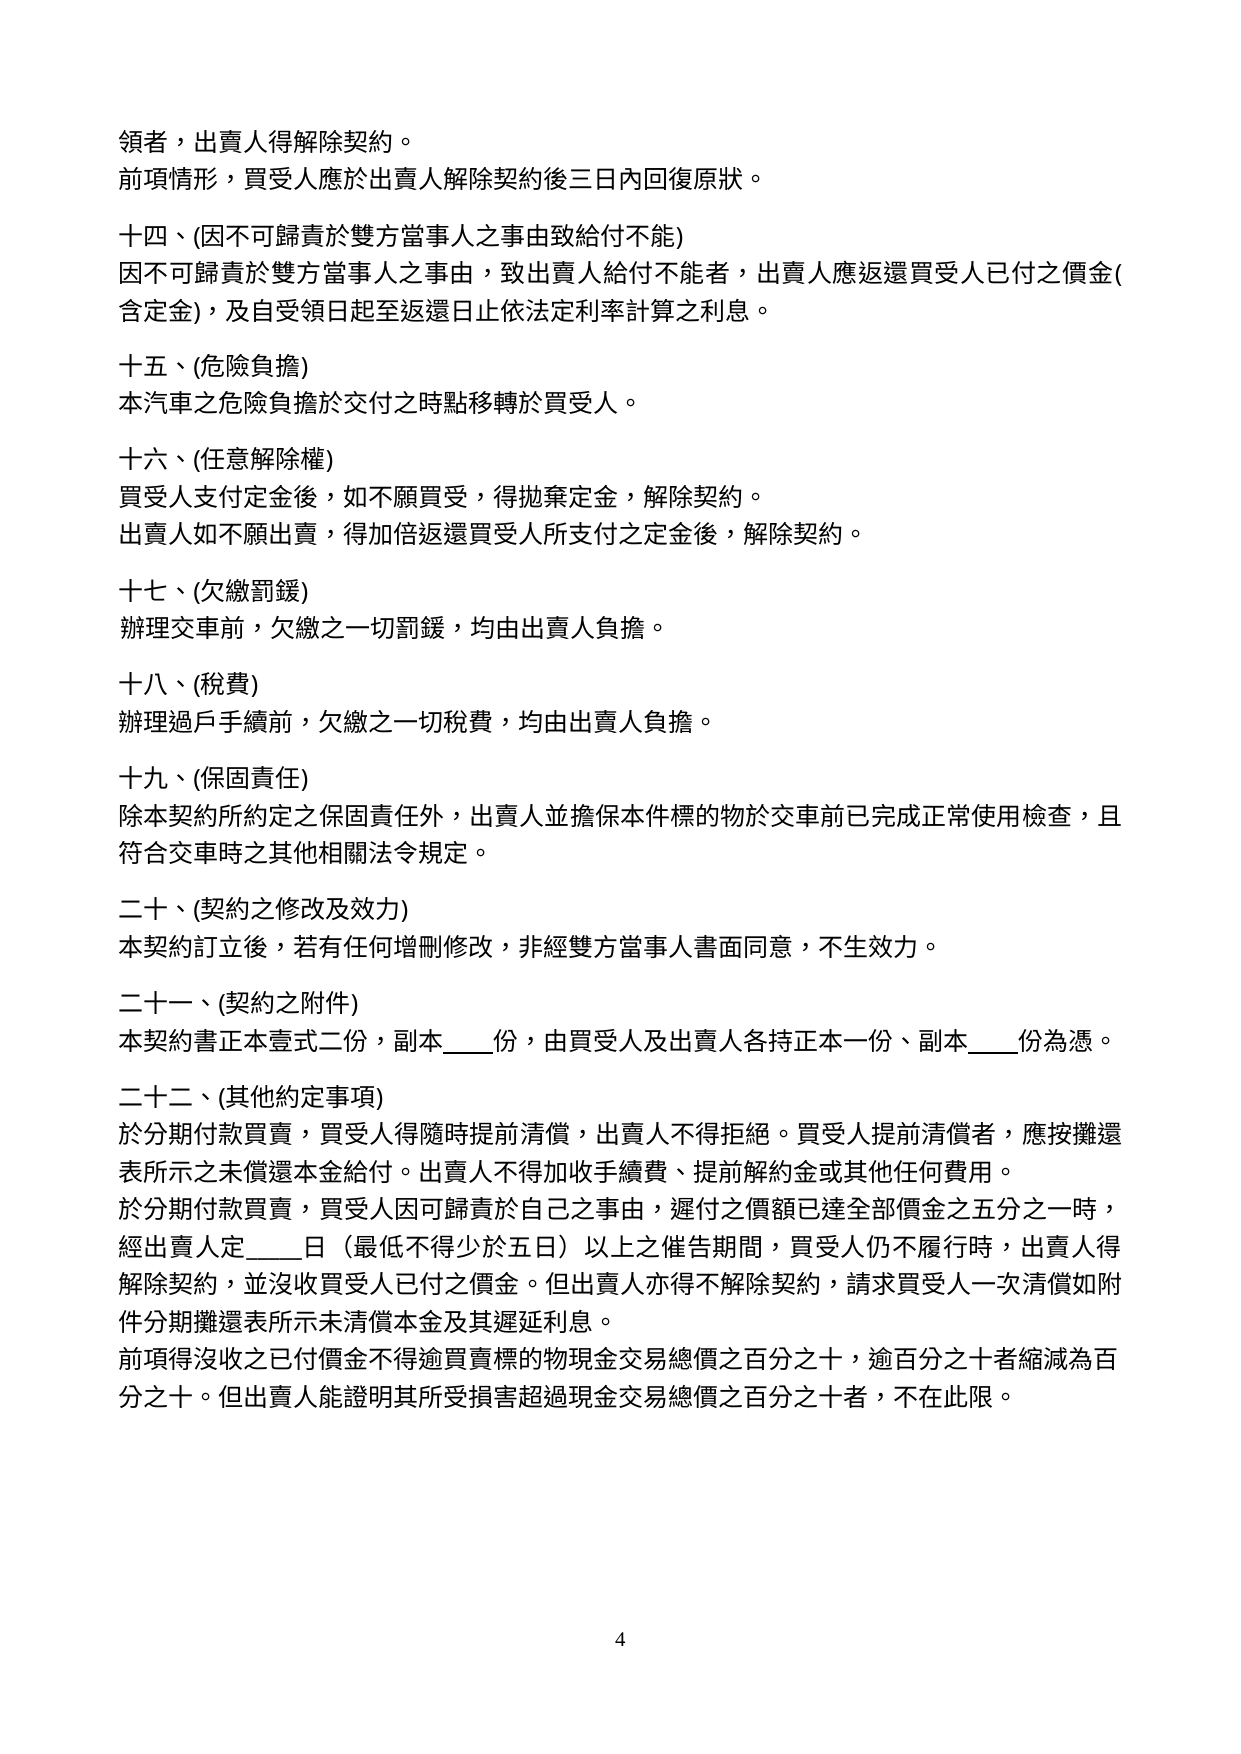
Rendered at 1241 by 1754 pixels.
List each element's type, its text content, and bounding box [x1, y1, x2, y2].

text 辦理過戶手續前，欠繳之一切稅費，均由出賣人負擔。 [118, 702, 1122, 739]
text 前項情形，買受人應於出賣人解除契約後三日內回復原狀。 [118, 159, 1122, 197]
text 買受人支付定金後，如不願買受，得拋棄定金，解除契約。 [118, 477, 1122, 514]
text 本契約訂立後，若有任何增刪修改，非經雙方當事人書面同意，不生效力。 [118, 927, 1122, 964]
text 十六、(任意解除權) [118, 439, 1122, 477]
text 於分期付款買賣，買受人因可歸責於自己之事由，遲付之價額已達全部價金之五分之一時，經出賣人定_____日（最低不得少於五日）以上之催告期間，買受人仍不履行時，出賣人得解除契約，並沒收買受人已付之價金。但出賣人亦得不解除契約，請求買受人一次清償如附件分期攤還表所示未清償本金及其遲延利息。 [118, 1189, 1122, 1339]
text 十七、(欠繳罰鍰) [118, 570, 1122, 608]
text 二十一、(契約之附件) [118, 983, 1122, 1020]
text 出賣人如不願出賣，得加倍返還買受人所支付之定金後，解除契約。 [118, 514, 1122, 552]
text 於分期付款買賣，買受人得隨時提前清償，出賣人不得拒絕。買受人提前清償者，應按攤還表所示之未償還本金給付。出賣人不得加收手續費、提前解約金或其他任何費用。 [118, 1114, 1122, 1189]
text 十五、(危險負擔) [118, 347, 1122, 383]
text 二十、(契約之修改及效力) [118, 889, 1122, 927]
text 本汽車之危險負擔於交付之時點移轉於買受人。 [118, 383, 1122, 420]
text 除本契約所約定之保固責任外，出賣人並擔保本件標的物於交車前已完成正常使用檢查，且符合交車時之其他相關法令規定。 [118, 795, 1122, 870]
text 辦理交車前，欠繳之一切罰鍰，均由出賣人負擔。 [120, 608, 1122, 645]
text 二十二、(其他約定事項) [118, 1077, 1122, 1114]
text 十九、(保固責任) [118, 758, 1122, 795]
text 本契約書正本壹式二份，副本 份，由買受人及出賣人各持正本一份、副本 份為憑。 [118, 1020, 1122, 1058]
text 前項得沒收之已付價金不得逾買賣標的物現金交易總價之百分之十，逾百分之十者縮減為百分之十。但出賣人能證明其所受損害超過現金交易總價之百分之十者，不在此限。 [118, 1339, 1122, 1414]
text 因不可歸責於雙方當事人之事由，致出賣人給付不能者，出賣人應返還買受人已付之價金(含定金)，及自受領日起至返還日止依法定利率計算之利息。 [118, 253, 1122, 328]
text 十四、(因不可歸責於雙方當事人之事由致給付不能) [118, 215, 1122, 253]
text 領者，出賣人得解除契約。 [118, 123, 1122, 159]
text 十八、(稅費) [118, 664, 1122, 702]
